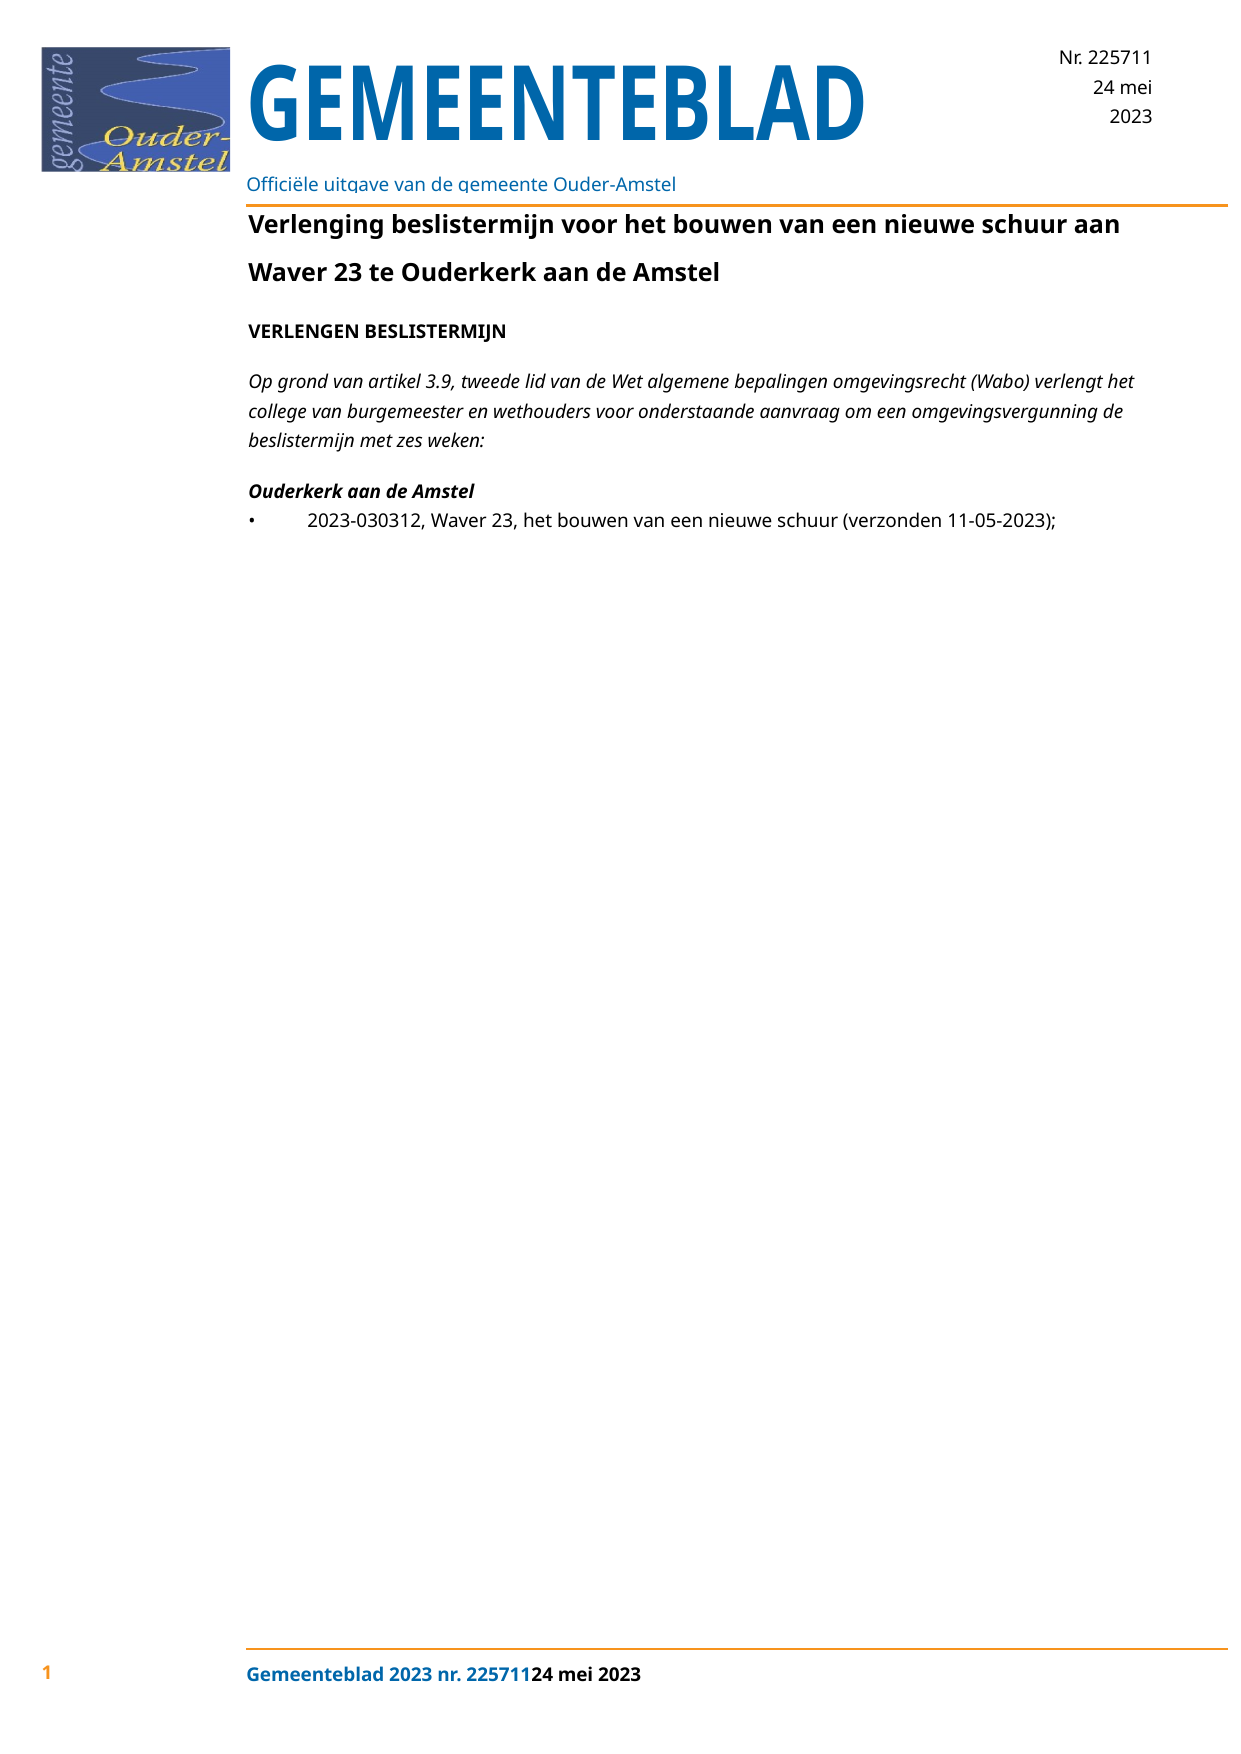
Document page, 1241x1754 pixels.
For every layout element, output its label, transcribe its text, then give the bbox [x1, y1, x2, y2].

list 2023-030312, Waver 23, het bouwen van een nieuwe schuur (verzonden 11-05-2023); [248, 507, 1152, 533]
text Ouderkerk aan de Amstel [248, 478, 1152, 504]
text Verlenging beslistermijn voor het bouwen van een nieuwe schuur aan Waver 23 te Ouderkerk aan de Amstel [248, 207, 1152, 288]
text VERLENGEN BESLISTERMIJN [248, 318, 1152, 344]
picture [41, 47, 231, 172]
text Op grond van artikel 3.9, tweede lid van de Wet algemene bepalingen omgevingsrecht (Wabo) verlengt het college van burgemeester en wethouders voor onderstaande aanvraag om een omgevingsvergunning de beslistermijn met zes weken: [248, 368, 1152, 453]
